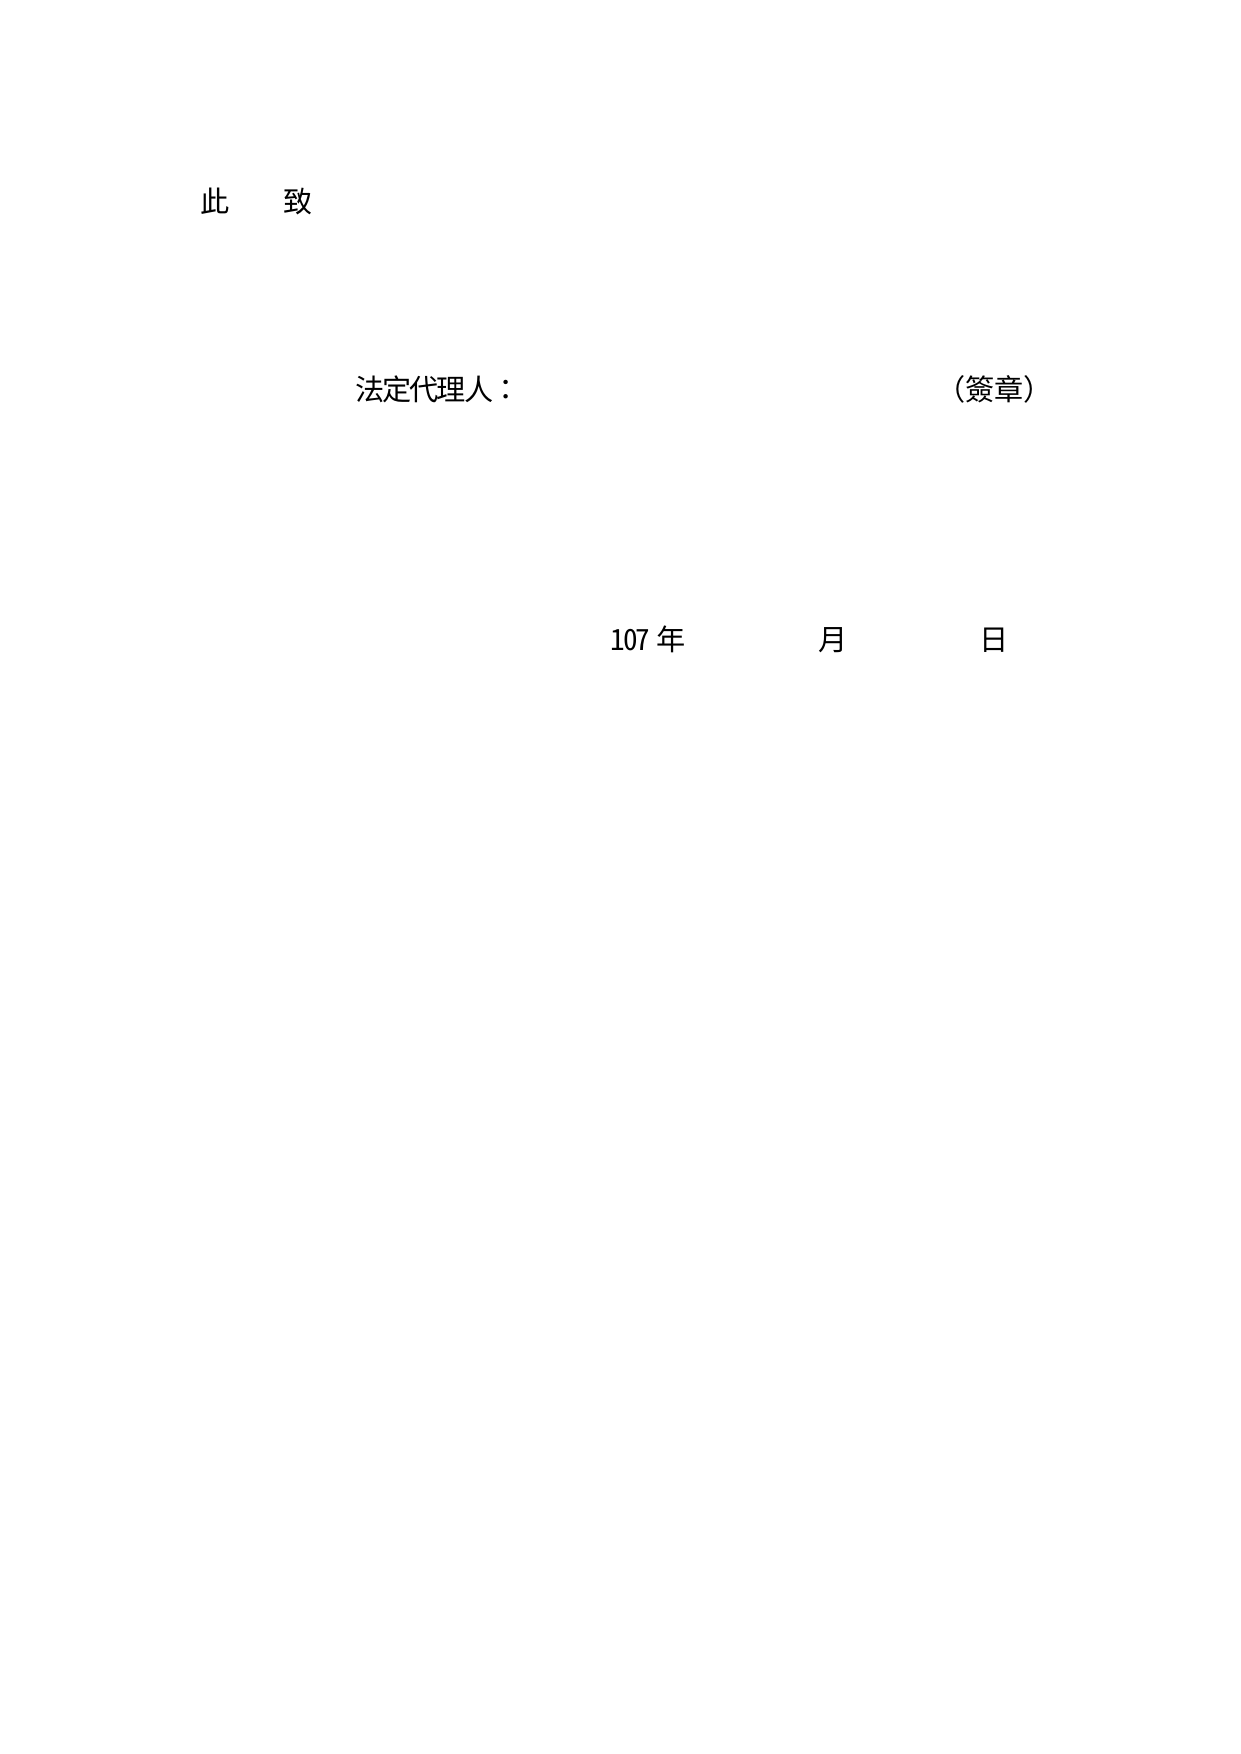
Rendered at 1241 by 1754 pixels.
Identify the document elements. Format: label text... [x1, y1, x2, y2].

text 此 致 [200, 158, 1015, 221]
text 法定代理人： （簽章） [187, 346, 1053, 408]
text 107年 月 日 [568, 596, 1053, 658]
